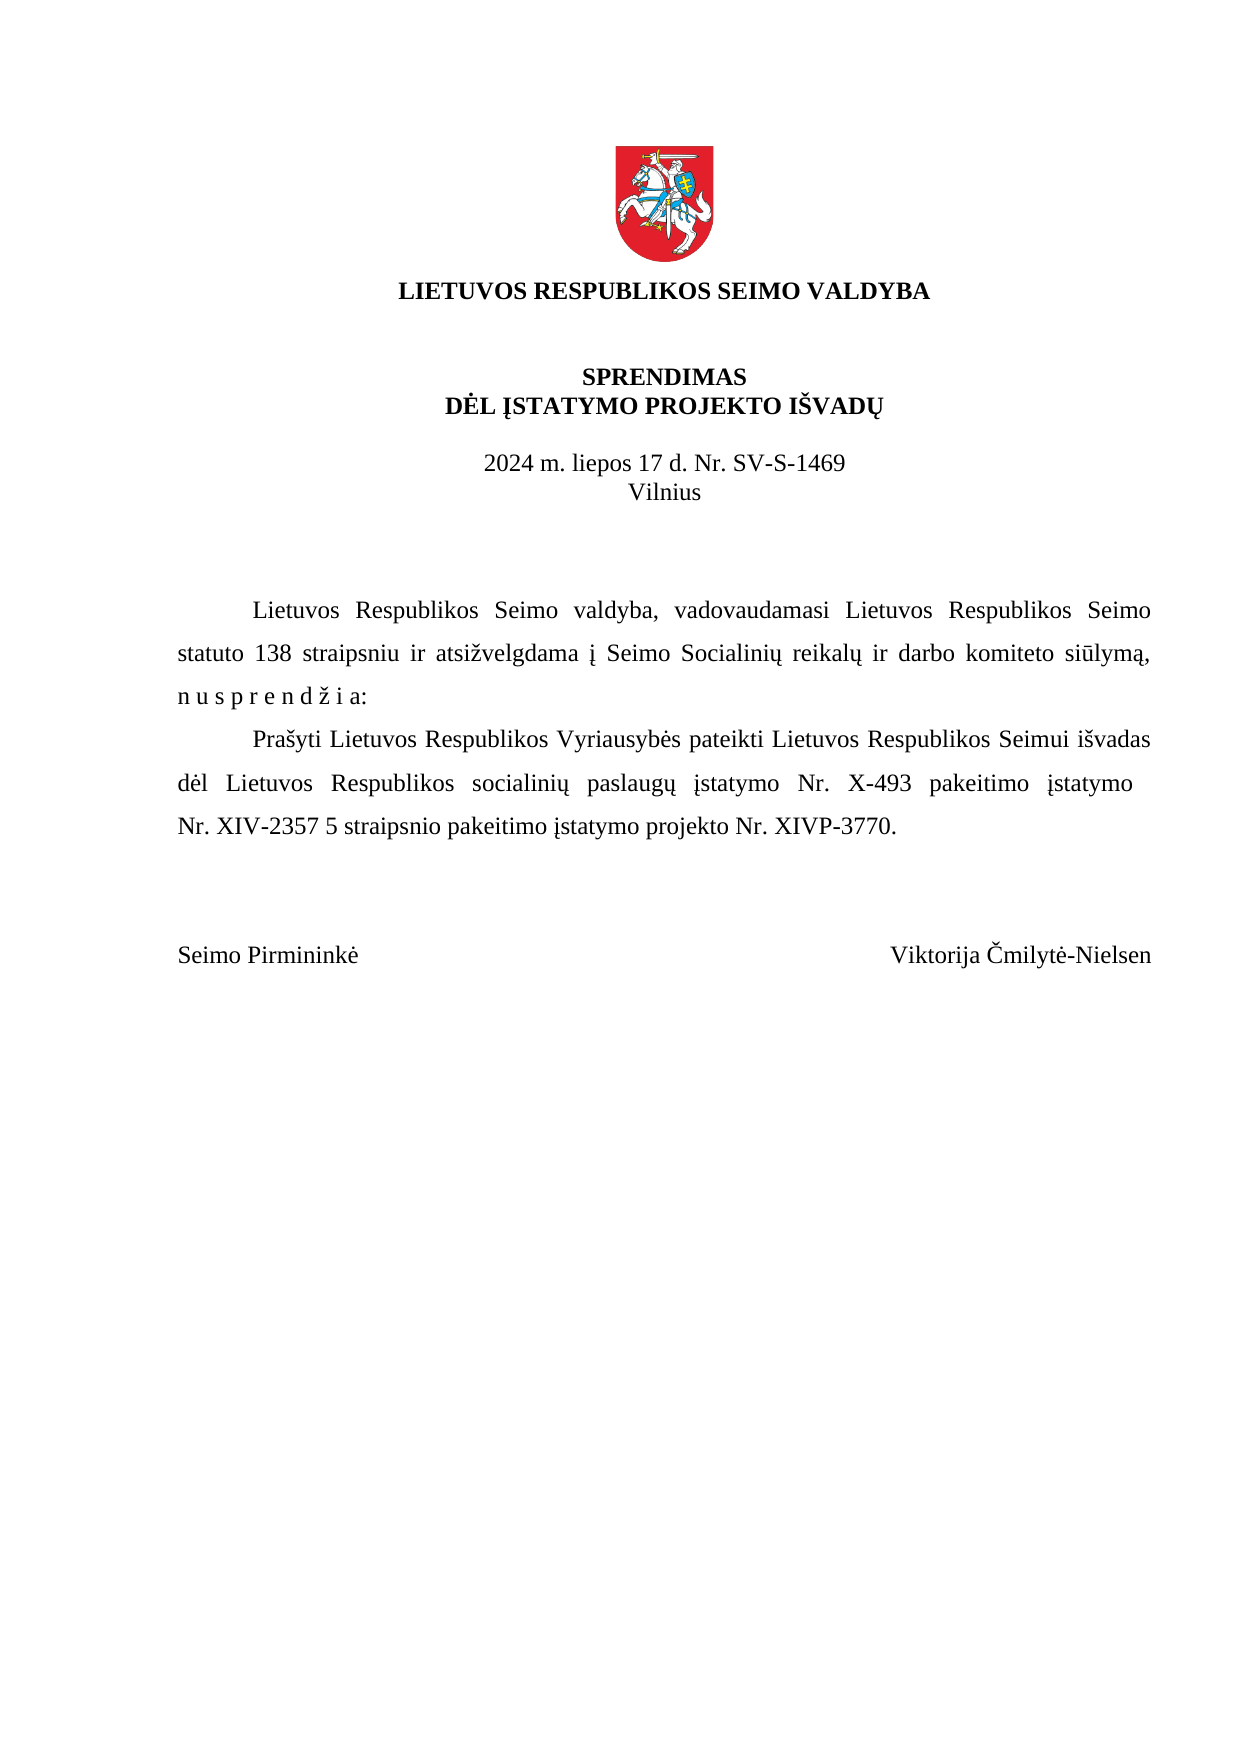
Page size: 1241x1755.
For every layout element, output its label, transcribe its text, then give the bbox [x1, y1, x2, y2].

text 2024 m. liepos 17 d. Nr. SV-S-1469 [177, 448, 1152, 477]
text LIETUVOS RESPUBLIKOS SEIMO VALDYBA [177, 276, 1152, 305]
text Seimo Pirmininkė Viktorija Čmilytė-Nielsen [177, 940, 1152, 969]
text SPRENDIMAS [177, 362, 1152, 391]
text Vilnius [177, 477, 1152, 506]
text DĖL ĮSTATYMo PROJEKTo IŠVADŲ [177, 391, 1152, 420]
text Lietuvos Respublikos Seimo valdyba, vadovaudamasi Lietuvos Respublikos Seimo statuto 138 straipsniu ir atsižvelgdama į Seimo Socialinių reikalų ir darbo komiteto siūlymą, nusprendžia: [177, 595, 1152, 710]
text Prašyti Lietuvos Respublikos Vyriausybės pateikti Lietuvos Respublikos Seimui išvadas dėl Lietuvos Respublikos socialinių paslaugų įstatymo Nr. X-493 pakeitimo įstatymo Nr. XIV-2357 5 straipsnio pakeitimo įstatymo projekto Nr. XIVP-3770. [177, 724, 1152, 839]
